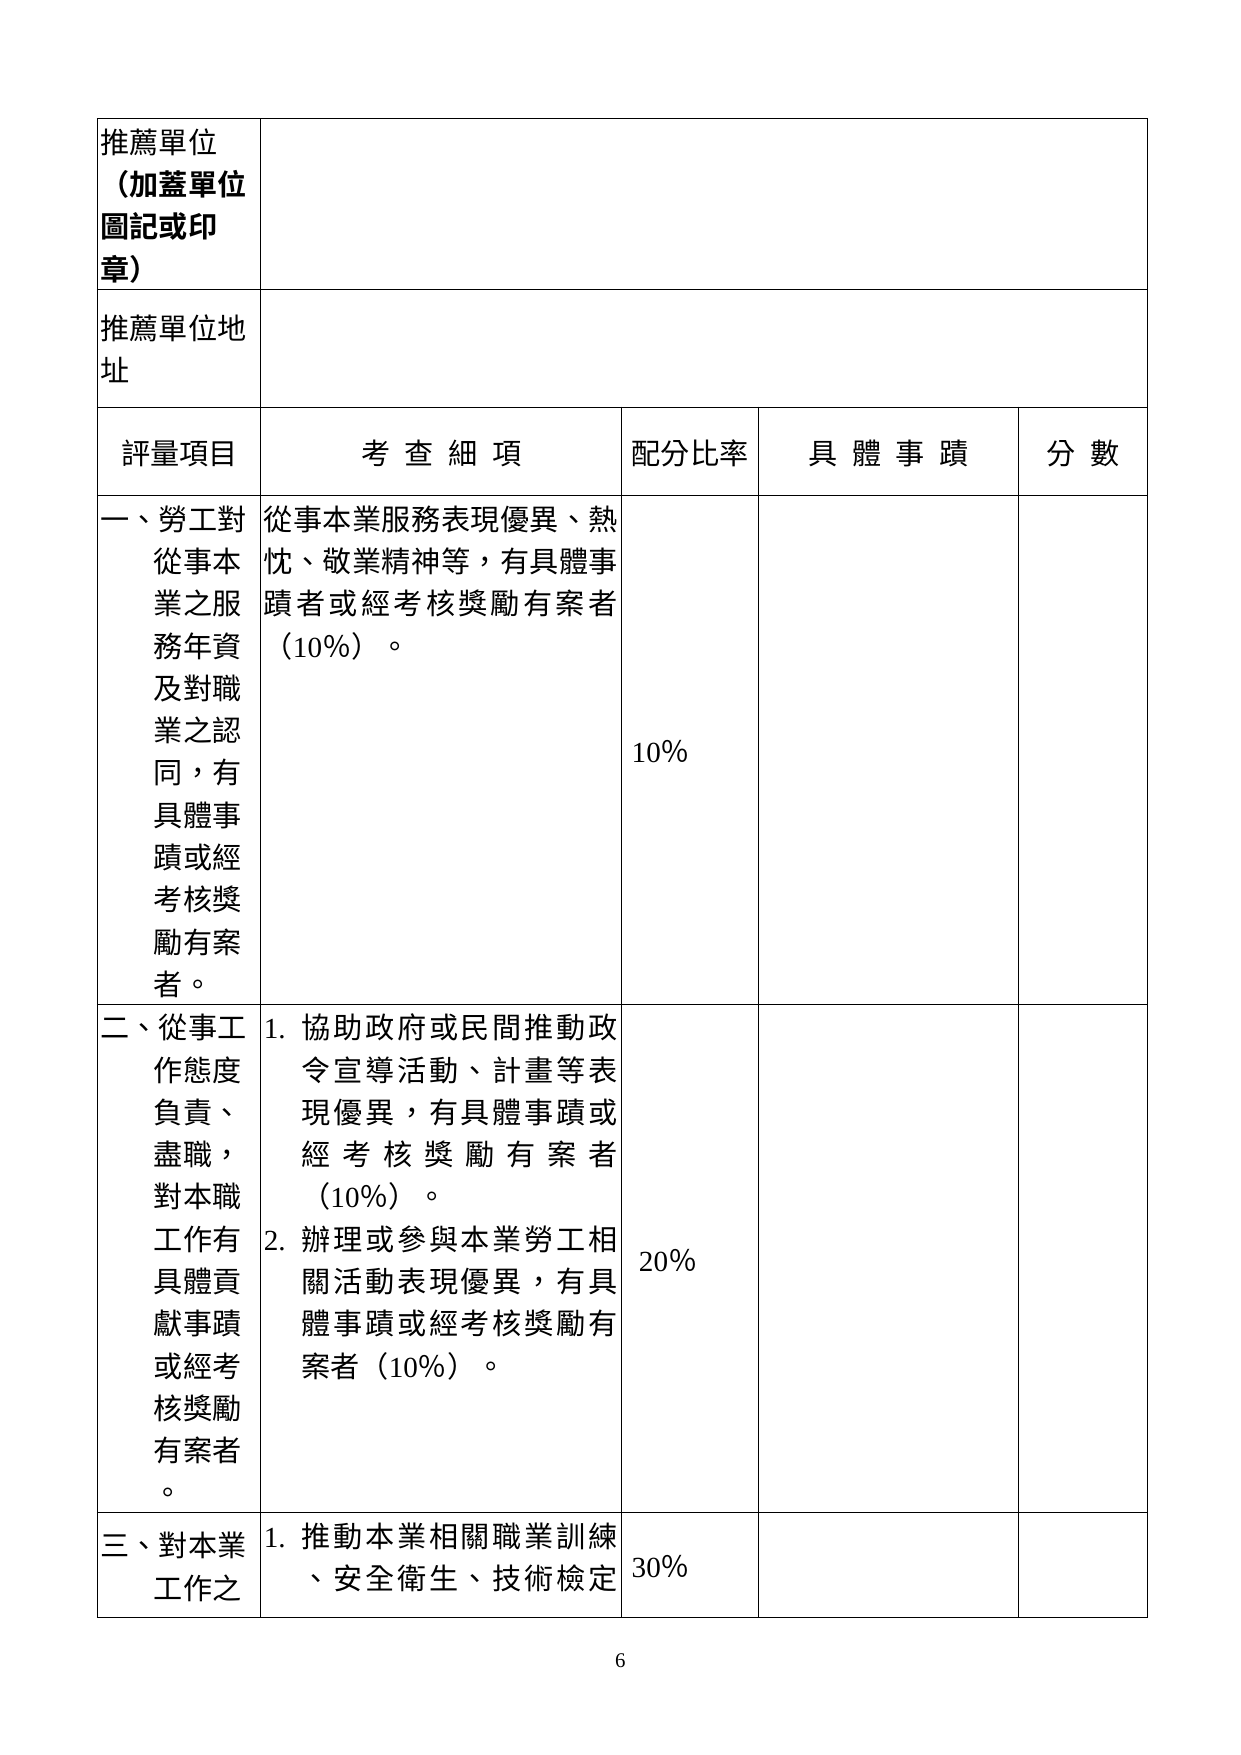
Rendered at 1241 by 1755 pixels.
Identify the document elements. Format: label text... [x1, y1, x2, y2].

table_cell 推薦單位地址 [98, 290, 260, 407]
table_cell 評量項目 [98, 408, 260, 495]
table_cell 從事本業服務表現優異、熱忱、敬業精神等，有具體事蹟者或經考核獎勵有案者（10％）。 [261, 496, 621, 1004]
table_cell 推動本業相關職業訓練、安全衛生、技術檢定 [261, 1513, 621, 1617]
table_cell 分 數 [1019, 408, 1147, 495]
table_cell [759, 1513, 1018, 1617]
table_cell 配分比率 [622, 408, 758, 495]
table_cell 協助政府或民間推動政令宣導活動、計畫等表現優異，有具體事蹟或經考核獎勵有案者（10％）。 辦理或參與本業勞工相關活動表現優異，有具體事蹟或經考核獎勵有案者（10％）。 [261, 1005, 621, 1512]
table_cell [759, 496, 1018, 1004]
table_cell 20％ [622, 1005, 758, 1512]
table_cell [1019, 496, 1147, 1004]
table_cell [1019, 1005, 1147, 1512]
table_cell 一、勞工對從事本業之服務年資及對職業之認同，有具體事蹟或經考核獎勵有案者。 [98, 496, 260, 1004]
table_cell [1019, 1513, 1147, 1617]
table_cell 具 體 事 蹟 [759, 408, 1018, 495]
table_cell [759, 1005, 1018, 1512]
table_cell [261, 119, 1147, 288]
table_cell 考 查 細 項 [261, 408, 621, 495]
table_cell 推薦單位（加蓋單位圖記或印章） [98, 119, 260, 288]
table_cell 30％ [622, 1513, 758, 1617]
table_cell 二、從事工作態度負責、盡職，對本職工作有具體貢獻事蹟或經考核獎勵有案者。 [98, 1005, 260, 1512]
table_cell 10％ [622, 496, 758, 1004]
table_cell [261, 290, 1147, 407]
table_cell 三、對本業工作之 [98, 1513, 260, 1617]
